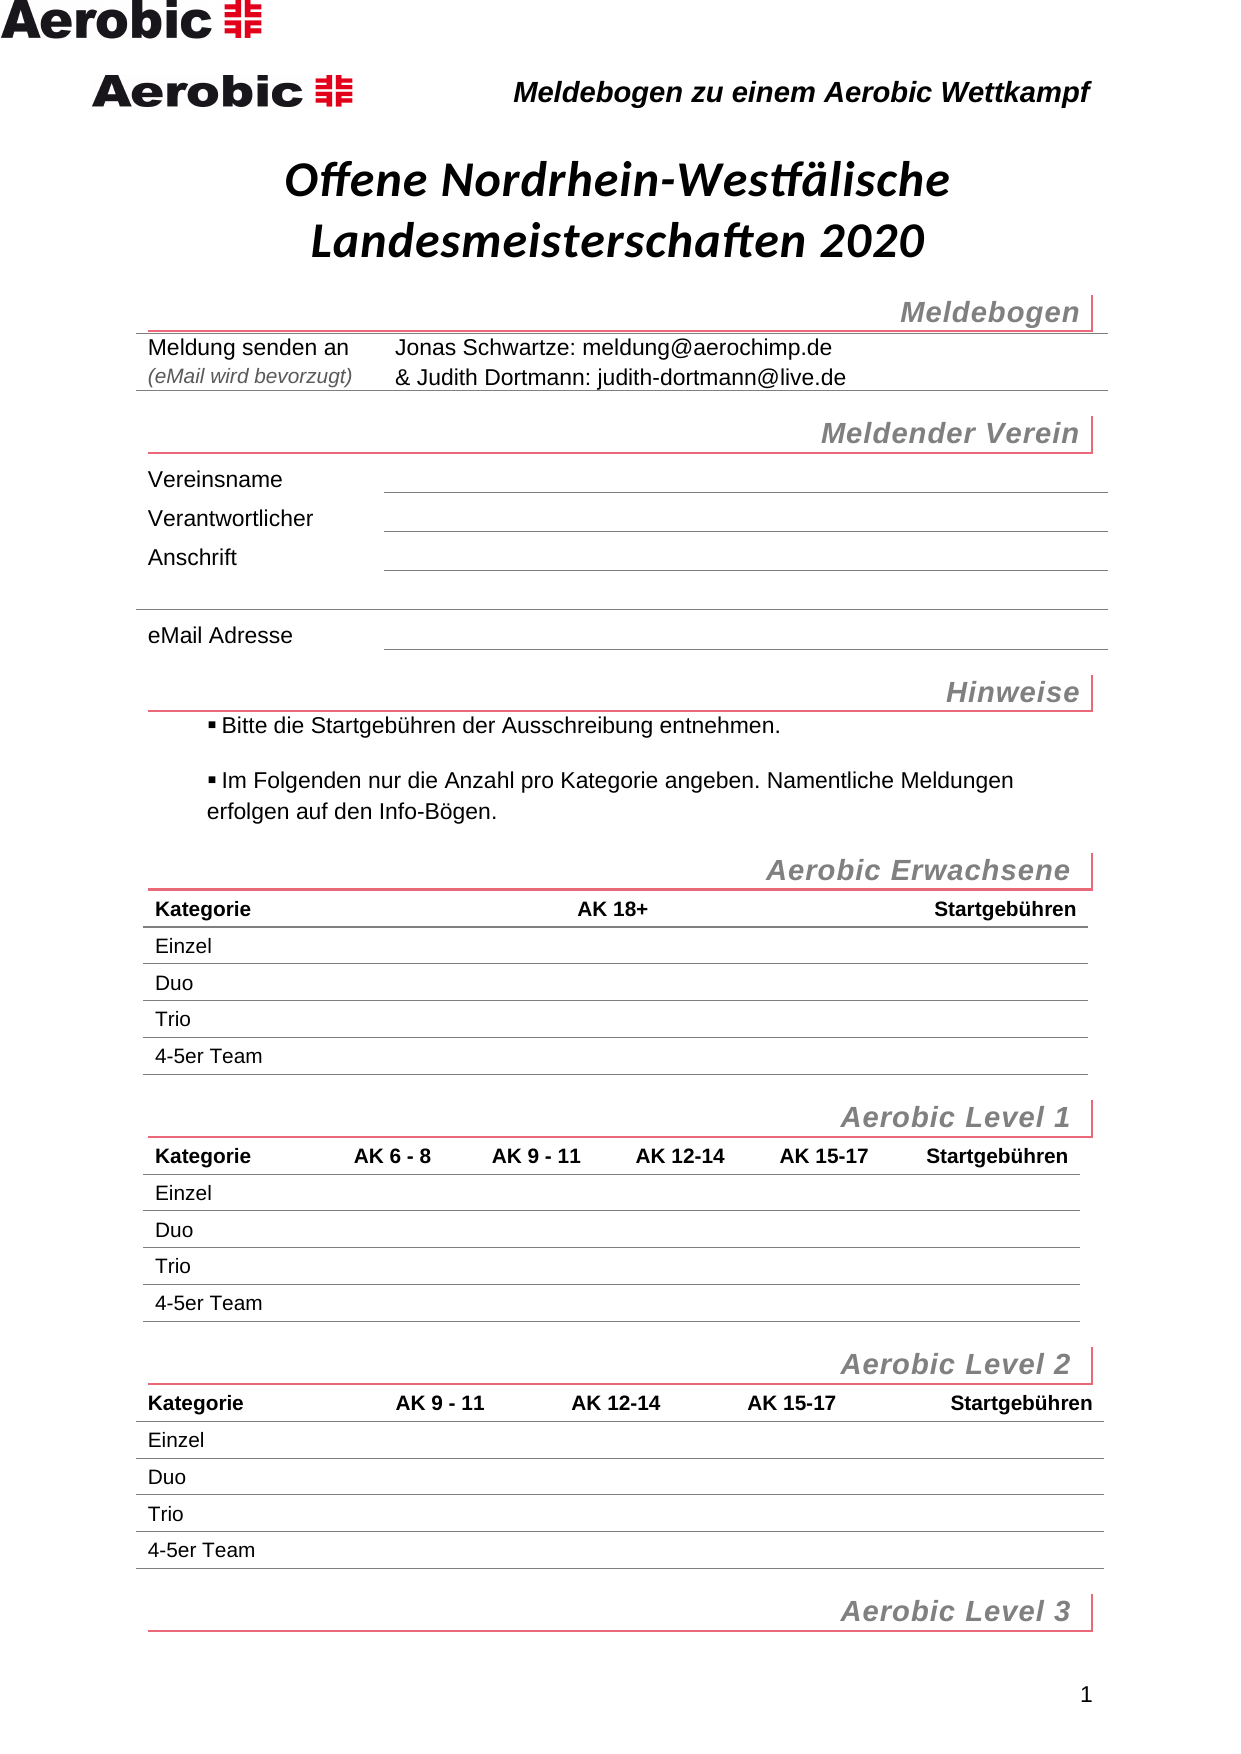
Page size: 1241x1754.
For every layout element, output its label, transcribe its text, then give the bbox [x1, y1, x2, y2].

table_cell [608, 1248, 752, 1284]
list Bitte die Startgebühren der Ausschreibung entnehmen. [207, 712, 1093, 739]
table_cell [752, 1211, 896, 1247]
table_cell Trio [136, 1495, 352, 1531]
table_cell Einzel [136, 1422, 352, 1457]
table_cell [528, 1532, 704, 1568]
table_header Vereinsname [136, 454, 384, 492]
table_header AK 12-14 [528, 1385, 704, 1421]
table_cell [352, 1422, 528, 1457]
table_cell [325, 928, 901, 963]
subtitle Meldebogen [148, 295, 1091, 330]
table_cell Verantwortlicher [136, 492, 384, 531]
table_cell Duo [136, 1459, 352, 1494]
subtitle Aerobic Level 1 [148, 1100, 1091, 1136]
table_cell [608, 1175, 752, 1210]
table_header AK 18+ [325, 891, 901, 926]
table_cell eMail Adresse [136, 610, 384, 648]
table_header Kategorie [136, 1385, 352, 1421]
table_header AK 12-14 [608, 1138, 752, 1173]
list Im Folgenden nur die Anzahl pro Kategorie angeben. Namentliche Meldungen erfolgen auf den Info-Bögen. [207, 767, 1093, 824]
table_header AK 15-17 [704, 1385, 879, 1421]
table_cell Einzel [143, 1175, 320, 1210]
table_cell [896, 1248, 1080, 1284]
table_cell Einzel [143, 928, 325, 963]
table_cell [384, 493, 1107, 531]
table_cell Anschrift [136, 531, 384, 609]
subtitle Aerobic Level 3 [148, 1594, 1091, 1630]
table_cell [325, 964, 901, 1000]
table_header Kategorie [143, 891, 325, 926]
table_cell [464, 1211, 608, 1247]
table_header Jonas Schwartze: meldung@aerochimp.de & Judith Dortmann: judith-dortmann@live.de [384, 334, 1107, 390]
table_cell [464, 1285, 608, 1321]
table_cell [901, 1038, 1088, 1074]
table_cell [880, 1495, 1104, 1531]
subtitle Aerobic Erwachsene [148, 853, 1091, 888]
picture [0, 0, 263, 41]
table_header Startgebühren [896, 1138, 1080, 1173]
table_header AK 15-17 [752, 1138, 896, 1173]
title Offene Nordrhein-Westfälische Landesmeisterschaften 2020 [148, 148, 1093, 270]
table_cell [320, 1248, 464, 1284]
table_cell [352, 1532, 528, 1568]
table_cell [880, 1532, 1104, 1568]
table_cell 4-5er Team [136, 1532, 352, 1568]
table_cell [320, 1211, 464, 1247]
table_cell Duo [143, 1211, 320, 1247]
table_cell [752, 1285, 896, 1321]
table_cell [896, 1211, 1080, 1247]
table_cell [464, 1248, 608, 1284]
table_cell [752, 1175, 896, 1210]
table_cell [752, 1248, 896, 1284]
picture [91, 75, 354, 109]
subtitle Hinweise [148, 674, 1092, 710]
table_header Startgebühren [880, 1385, 1104, 1421]
table_header Meldung senden an (eMail wird bevorzugt) [136, 334, 384, 390]
table_cell 4-5er Team [143, 1285, 320, 1321]
table_header AK 9 - 11 [464, 1138, 608, 1173]
table_header AK 9 - 11 [352, 1385, 528, 1421]
table_cell [352, 1459, 528, 1494]
table_cell [325, 1001, 901, 1037]
table_cell [325, 1038, 901, 1074]
table_cell 4-5er Team [143, 1038, 325, 1074]
table_cell [880, 1422, 1104, 1457]
table_cell [608, 1211, 752, 1247]
table_cell Trio [143, 1001, 325, 1037]
subtitle Meldender Verein [148, 416, 1091, 452]
table_cell [384, 532, 1107, 570]
table_cell [896, 1175, 1080, 1210]
table_header Startgebühren [901, 891, 1088, 926]
table_cell Trio [143, 1248, 320, 1284]
table_cell [528, 1495, 704, 1531]
table_cell [384, 610, 1107, 648]
table_cell [880, 1459, 1104, 1494]
table_cell [901, 928, 1088, 963]
table_cell [896, 1285, 1080, 1321]
table_cell [608, 1285, 752, 1321]
table_cell [528, 1459, 704, 1494]
table_cell [901, 964, 1088, 1000]
table_cell [704, 1459, 879, 1494]
table_cell [320, 1285, 464, 1321]
table_cell [704, 1495, 879, 1531]
table_cell [320, 1175, 464, 1210]
table_cell [352, 1495, 528, 1531]
table_cell [704, 1422, 879, 1457]
subtitle Aerobic Level 2 [148, 1347, 1091, 1383]
table_header Kategorie [143, 1138, 320, 1173]
table_cell [384, 571, 1107, 609]
table_cell [901, 1001, 1088, 1037]
table_cell [464, 1175, 608, 1210]
table_header AK 6 - 8 [320, 1138, 464, 1173]
table_cell [528, 1422, 704, 1457]
table_header [384, 454, 1107, 492]
table_cell Duo [143, 964, 325, 1000]
table_cell [704, 1532, 879, 1568]
